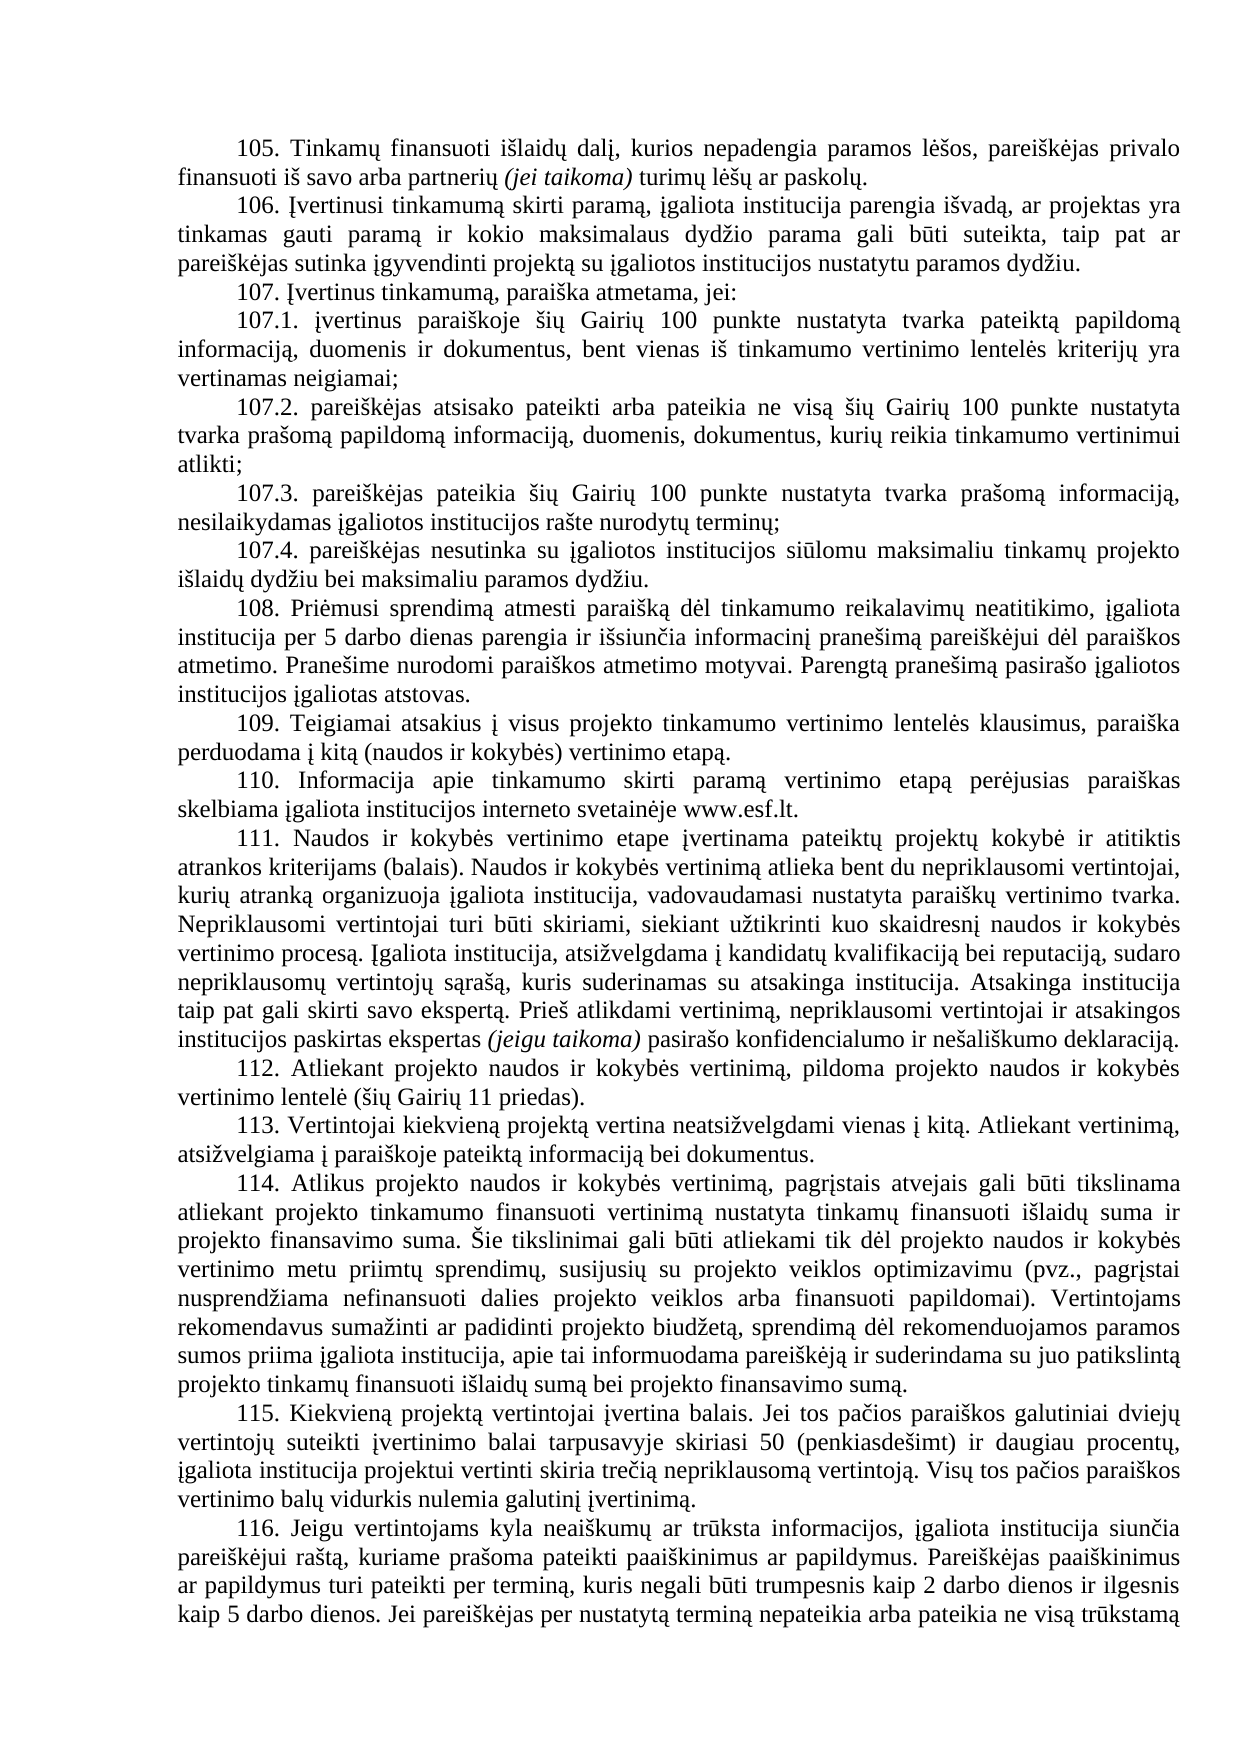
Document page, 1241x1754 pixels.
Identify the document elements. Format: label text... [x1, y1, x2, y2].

text 108. Priėmusi sprendimą atmesti paraišką dėl tinkamumo reikalavimų neatitikimo, įgaliota institucija per 5 darbo dienas parengia ir išsiunčia informacinį pranešimą pareiškėjui dėl paraiškos atmetimo. Pranešime nurodomi paraiškos atmetimo motyvai. Parengtą pranešimą pasirašo įgaliotos institucijos įgaliotas atstovas. [177, 593, 1181, 708]
text 107.2. pareiškėjas atsisako pateikti arba pateikia ne visą šių Gairių 100 punkte nustatyta tvarka prašomą papildomą informaciją, duomenis, dokumentus, kurių reikia tinkamumo vertinimui atlikti; [177, 392, 1181, 478]
text 113. Vertintojai kiekvieną projektą vertina neatsižvelgdami vienas į kitą. Atliekant vertinimą, atsižvelgiama į paraiškoje pateiktą informaciją bei dokumentus. [177, 1110, 1181, 1168]
text 109. Teigiamai atsakius į visus projekto tinkamumo vertinimo lentelės klausimus, paraiška perduodama į kitą (naudos ir kokybės) vertinimo etapą. [177, 708, 1181, 765]
text 116. Jeigu vertintojams kyla neaiškumų ar trūksta informacijos, įgaliota institucija siunčia pareiškėjui raštą, kuriame prašoma pateikti paaiškinimus ar papildymus. Pareiškėjas paaiškinimus ar papildymus turi pateikti per terminą, kuris negali būti trumpesnis kaip 2 darbo dienos ir ilgesnis kaip 5 darbo dienos. Jei pareiškėjas per nustatytą terminą nepateikia arba pateikia ne visą trūkstamą [177, 1513, 1181, 1628]
text 111. Naudos ir kokybės vertinimo etape įvertinama pateiktų projektų kokybė ir atitiktis atrankos kriterijams (balais). Naudos ir kokybės vertinimą atlieka bent du nepriklausomi vertintojai, kurių atranką organizuoja įgaliota institucija, vadovaudamasi nustatyta paraiškų vertinimo tvarka. Nepriklausomi vertintojai turi būti skiriami, siekiant užtikrinti kuo skaidresnį naudos ir kokybės vertinimo procesą. Įgaliota institucija, atsižvelgdama į kandidatų kvalifikaciją bei reputaciją, sudaro nepriklausomų vertintojų sąrašą, kuris suderinamas su atsakinga institucija. Atsakinga institucija taip pat gali skirti savo ekspertą. Prieš atlikdami vertinimą, nepriklausomi vertintojai ir atsakingos institucijos paskirtas ekspertas (jeigu taikoma) pasirašo konfidencialumo ir nešališkumo deklaraciją. [177, 823, 1181, 1053]
text 112. Atliekant projekto naudos ir kokybės vertinimą, pildoma projekto naudos ir kokybės vertinimo lentelė (šių Gairių 11 priedas). [177, 1053, 1181, 1110]
text 107.1. įvertinus paraiškoje šių Gairių 100 punkte nustatyta tvarka pateiktą papildomą informaciją, duomenis ir dokumentus, bent vienas iš tinkamumo vertinimo lentelės kriterijų yra vertinamas neigiamai; [177, 305, 1181, 392]
text 107.4. pareiškėjas nesutinka su įgaliotos institucijos siūlomu maksimaliu tinkamų projekto išlaidų dydžiu bei maksimaliu paramos dydžiu. [177, 535, 1181, 593]
text 107.3. pareiškėjas pateikia šių Gairių 100 punkte nustatyta tvarka prašomą informaciją, nesilaikydamas įgaliotos institucijos rašte nurodytų terminų; [177, 478, 1181, 535]
text 106. Įvertinusi tinkamumą skirti paramą, įgaliota institucija parengia išvadą, ar projektas yra tinkamas gauti paramą ir kokio maksimalaus dydžio parama gali būti suteikta, taip pat ar pareiškėjas sutinka įgyvendinti projektą su įgaliotos institucijos nustatytu paramos dydžiu. [177, 190, 1181, 277]
text 105. Tinkamų finansuoti išlaidų dalį, kurios nepadengia paramos lėšos, pareiškėjas privalo finansuoti iš savo arba partnerių (jei taikoma) turimų lėšų ar paskolų. [177, 133, 1181, 190]
text 115. Kiekvieną projektą vertintojai įvertina balais. Jei tos pačios paraiškos galutiniai dviejų vertintojų suteikti įvertinimo balai tarpusavyje skiriasi 50 (penkiasdešimt) ir daugiau procentų, įgaliota institucija projektui vertinti skiria trečią nepriklausomą vertintoją. Visų tos pačios paraiškos vertinimo balų vidurkis nulemia galutinį įvertinimą. [177, 1398, 1181, 1513]
text 107. Įvertinus tinkamumą, paraiška atmetama, jei: [177, 277, 1181, 305]
text 114. Atlikus projekto naudos ir kokybės vertinimą, pagrįstais atvejais gali būti tikslinama atliekant projekto tinkamumo finansuoti vertinimą nustatyta tinkamų finansuoti išlaidų suma ir projekto finansavimo suma. Šie tikslinimai gali būti atliekami tik dėl projekto naudos ir kokybės vertinimo metu priimtų sprendimų, susijusių su projekto veiklos optimizavimu (pvz., pagrįstai nusprendžiama nefinansuoti dalies projekto veiklos arba finansuoti papildomai). Vertintojams rekomendavus sumažinti ar padidinti projekto biudžetą, sprendimą dėl rekomenduojamos paramos sumos priima įgaliota institucija, apie tai informuodama pareiškėją ir suderindama su juo patikslintą projekto tinkamų finansuoti išlaidų sumą bei projekto finansavimo sumą. [177, 1168, 1181, 1398]
text 110. Informacija apie tinkamumo skirti paramą vertinimo etapą perėjusias paraiškas skelbiama įgaliota institucijos interneto svetainėje www.esf.lt. [177, 765, 1181, 823]
